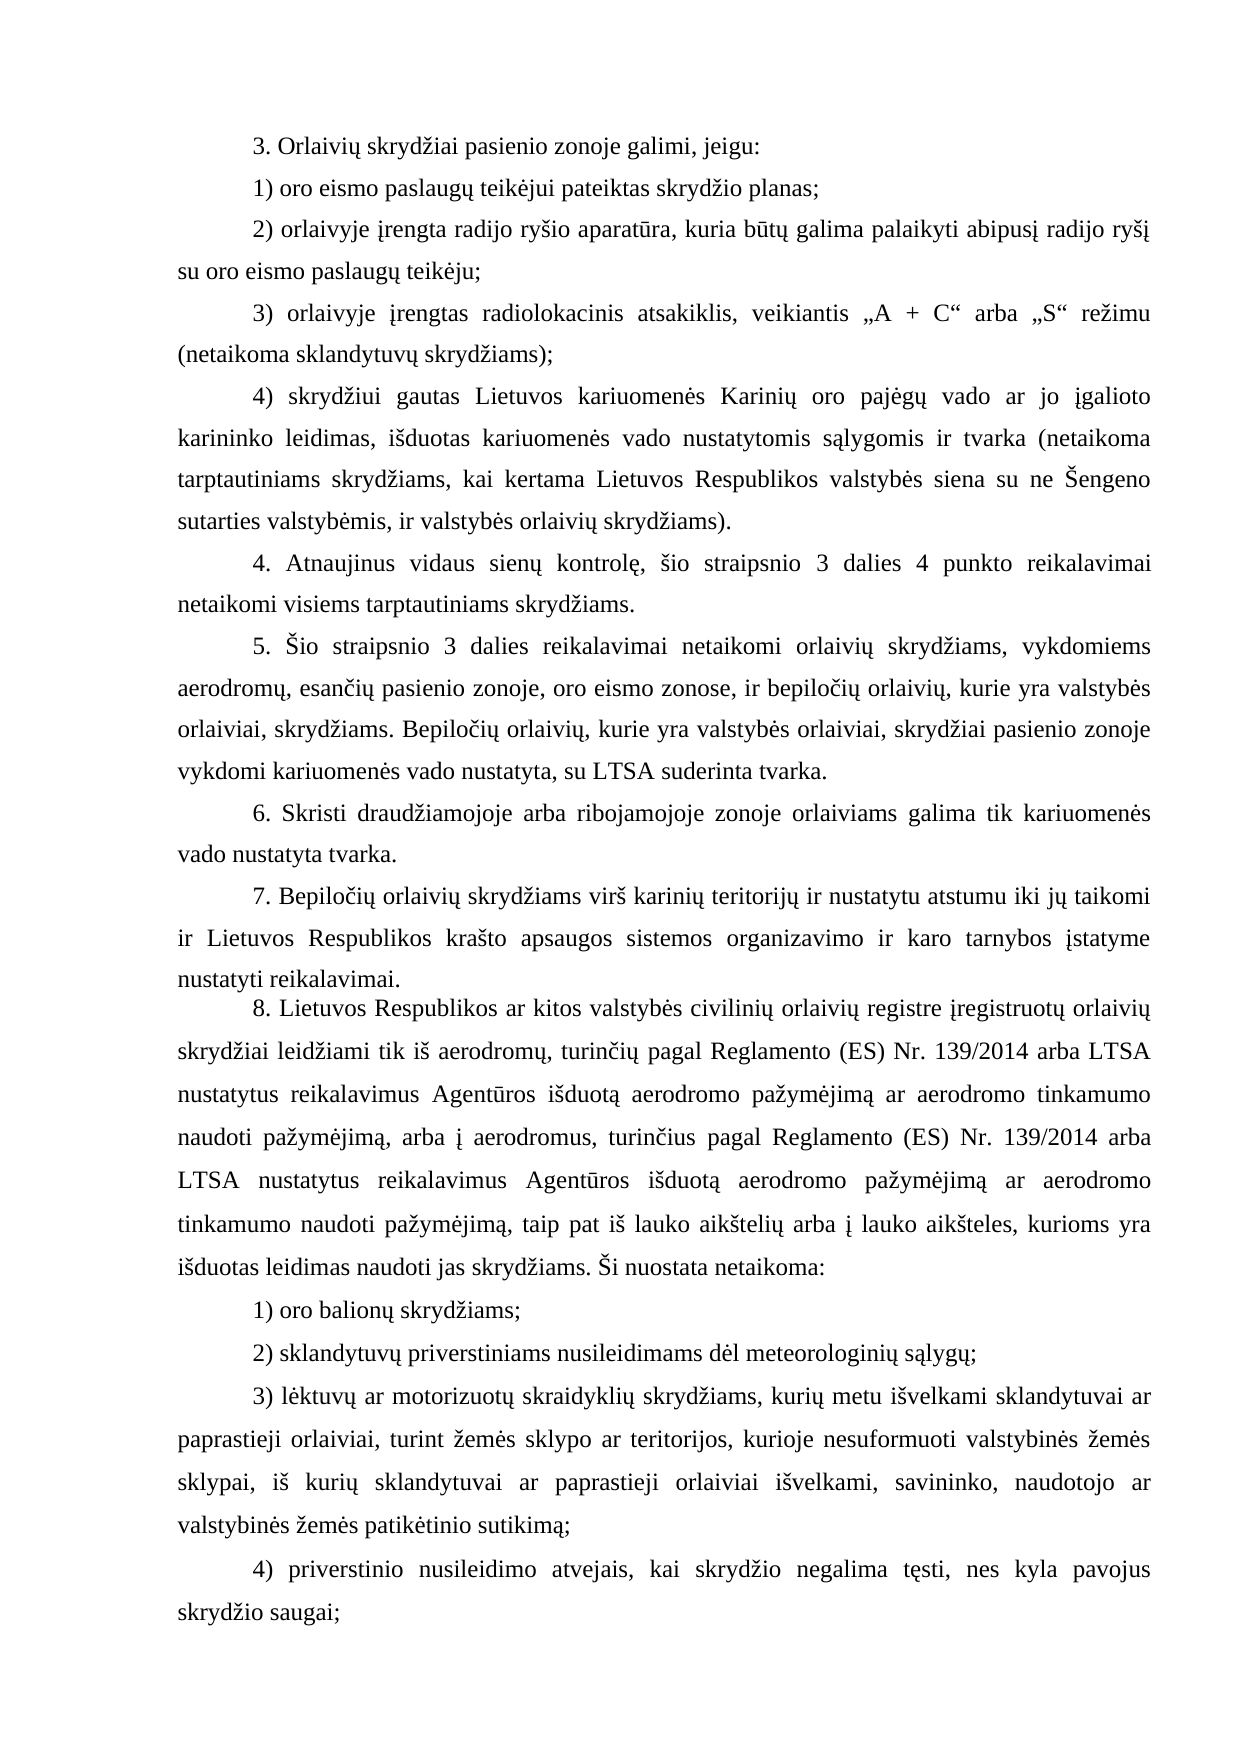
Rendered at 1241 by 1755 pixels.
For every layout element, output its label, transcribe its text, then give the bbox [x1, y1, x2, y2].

text 2) sklandytuvų priverstiniams nusileidimams dėl meteorologinių sąlygų; [177, 1338, 1152, 1367]
text 3. Orlaivių skrydžiai pasienio zonoje galimi, jeigu: [177, 118, 1152, 160]
text 3) orlaivyje įrengtas radiolokacinis atsakiklis, veikiantis „A + C“ arba „S“ režimu (netaikoma sklandytuvų skrydžiams); [177, 285, 1152, 368]
text 2) orlaivyje įrengta radijo ryšio aparatūra, kuria būtų galima palaikyti abipusį radijo ryšį su oro eismo paslaugų teikėju; [177, 201, 1152, 285]
text 4) priverstinio nusileidimo atvejais, kai skrydžio negalima tęsti, nes kyla pavojus skrydžio saugai; [177, 1554, 1152, 1626]
text 1) oro balionų skrydžiams; [177, 1295, 1152, 1324]
text 8. Lietuvos Respublikos ar kitos valstybės civilinių orlaivių registre įregistruotų orlaivių skrydžiai leidžiami tik iš aerodromų, turinčių pagal Reglamento (ES) Nr. 139/2014 arba LTSA nustatytus reikalavimus Agentūros išduotą aerodromo pažymėjimą ar aerodromo tinkamumo naudoti pažymėjimą, arba į aerodromus, turinčius pagal Reglamento (ES) Nr. 139/2014 arba LTSA nustatytus reikalavimus Agentūros išduotą aerodromo pažymėjimą ar aerodromo tinkamumo naudoti pažymėjimą, taip pat iš lauko aikštelių arba į lauko aikšteles, kurioms yra išduotas leidimas naudoti jas skrydžiams. Ši nuostata netaikoma: [177, 993, 1152, 1281]
text 3) lėktuvų ar motorizuotų skraidyklių skrydžiams, kurių metu išvelkami sklandytuvai ar paprastieji orlaiviai, turint žemės sklypo ar teritorijos, kurioje nesuformuoti valstybinės žemės sklypai, iš kurių sklandytuvai ar paprastieji orlaiviai išvelkami, savininko, naudotojo ar valstybinės žemės patikėtinio sutikimą; [177, 1381, 1152, 1539]
text 6. Skristi draudžiamojoje arba ribojamojoje zonoje orlaiviams galima tik kariuomenės vado nustatyta tvarka. [177, 785, 1152, 868]
text 7. Bepiločių orlaivių skrydžiams virš karinių teritorijų ir nustatytu atstumu iki jų taikomi ir Lietuvos Respublikos krašto apsaugos sistemos organizavimo ir karo tarnybos įstatyme nustatyti reikalavimai. [177, 868, 1152, 993]
text 1) oro eismo paslaugų teikėjui pateiktas skrydžio planas; [177, 160, 1152, 201]
text 4. Atnaujinus vidaus sienų kontrolę, šio straipsnio 3 dalies 4 punkto reikalavimai netaikomi visiems tarptautiniams skrydžiams. [177, 535, 1152, 618]
text 4) skrydžiui gautas Lietuvos kariuomenės Karinių oro pajėgų vado ar jo įgalioto karininko leidimas, išduotas kariuomenės vado nustatytomis sąlygomis ir tvarka (netaikoma tarptautiniams skrydžiams, kai kertama Lietuvos Respublikos valstybės siena su ne Šengeno sutarties valstybėmis, ir valstybės orlaivių skrydžiams). [177, 368, 1152, 535]
text 5. Šio straipsnio 3 dalies reikalavimai netaikomi orlaivių skrydžiams, vykdomiems aerodromų, esančių pasienio zonoje, oro eismo zonose, ir bepiločių orlaivių, kurie yra valstybės orlaiviai, skrydžiams. Bepiločių orlaivių, kurie yra valstybės orlaiviai, skrydžiai pasienio zonoje vykdomi kariuomenės vado nustatyta, su LTSA suderinta tvarka. [177, 618, 1152, 785]
